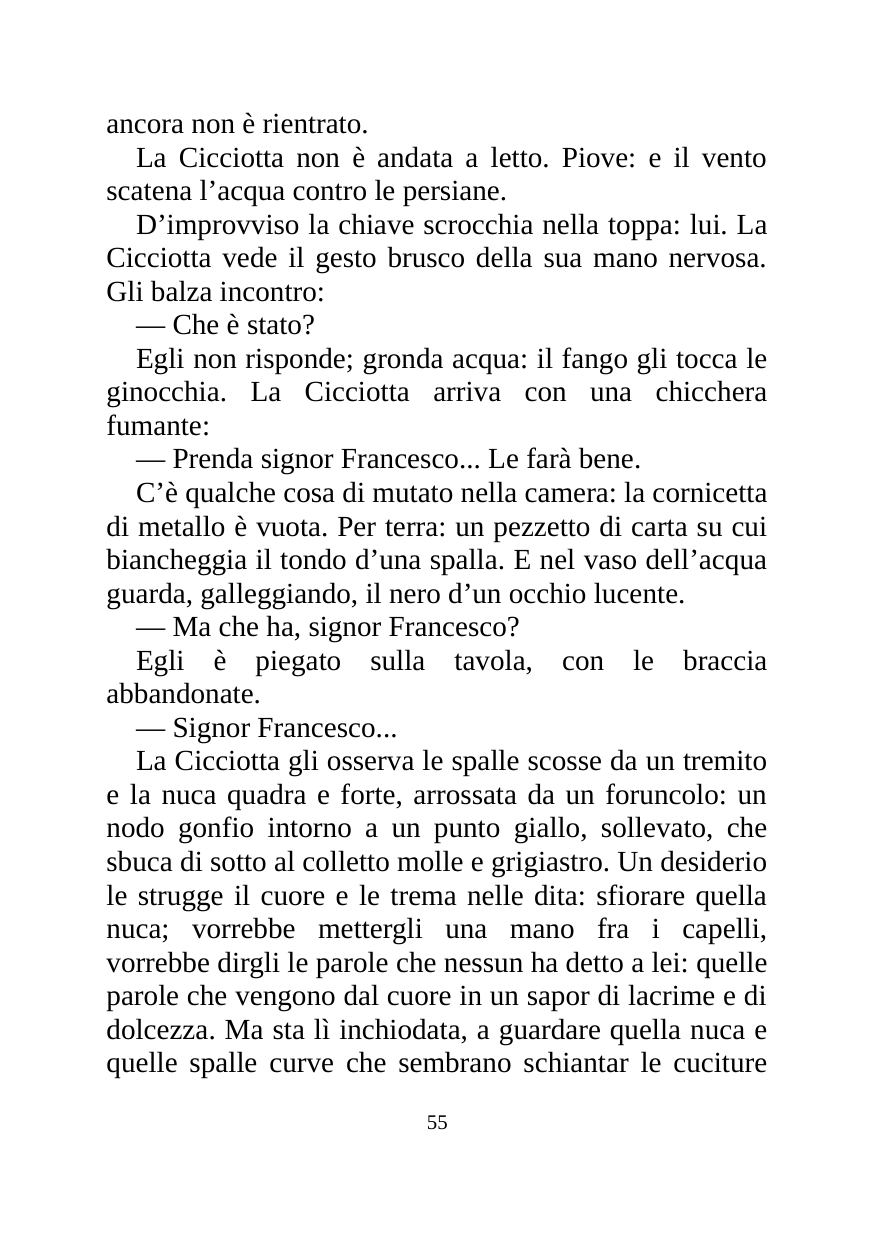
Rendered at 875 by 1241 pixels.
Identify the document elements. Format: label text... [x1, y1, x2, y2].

text — Ma che ha, signor Francesco? [106, 609, 768, 643]
text Egli è piegato sulla tavola, con le braccia abbandonate. [106, 643, 768, 710]
text La Cicciotta gli osserva le spalle scosse da un tremito e la nuca quadra e forte, arrossata da un foruncolo: un nodo gonfio intorno a un punto giallo, sollevato, che sbuca di sotto al colletto molle e grigiastro. Un desiderio le strugge il cuore e le trema nelle dita: sfiorare quella nuca; vorrebbe mettergli una mano fra i capelli, vorrebbe dirgli le parole che nessun ha detto a lei: quelle parole che vengono dal cuore in un sapor di lacrime e di dolcezza. Ma sta lì inchiodata, a guardare quella nuca e quelle spalle curve che sembrano schiantar le cuciture [106, 743, 768, 1079]
text ancora non è rientrato. [106, 106, 768, 140]
text — Prenda signor Francesco... Le farà bene. [106, 442, 768, 475]
text — Che è stato? [106, 307, 768, 341]
text La Cicciotta non è andata a letto. Piove: e il vento scatena l’acqua contro le persiane. [106, 140, 768, 207]
text — Signor Francesco... [106, 710, 768, 743]
text C’è qualche cosa di mutato nella camera: la cornicetta di metallo è vuota. Per terra: un pezzetto di carta su cui biancheggia il tondo d’una spalla. E nel vaso dell’acqua guarda, galleggiando, il nero d’un occhio lucente. [106, 475, 768, 609]
text D’improvviso la chiave scrocchia nella toppa: lui. La Cicciotta vede il gesto brusco della sua mano nervosa. Gli balza incontro: [106, 207, 768, 307]
text Egli non risponde; gronda acqua: il fango gli tocca le ginocchia. La Cicciotta arriva con una chicchera fumante: [106, 341, 768, 442]
